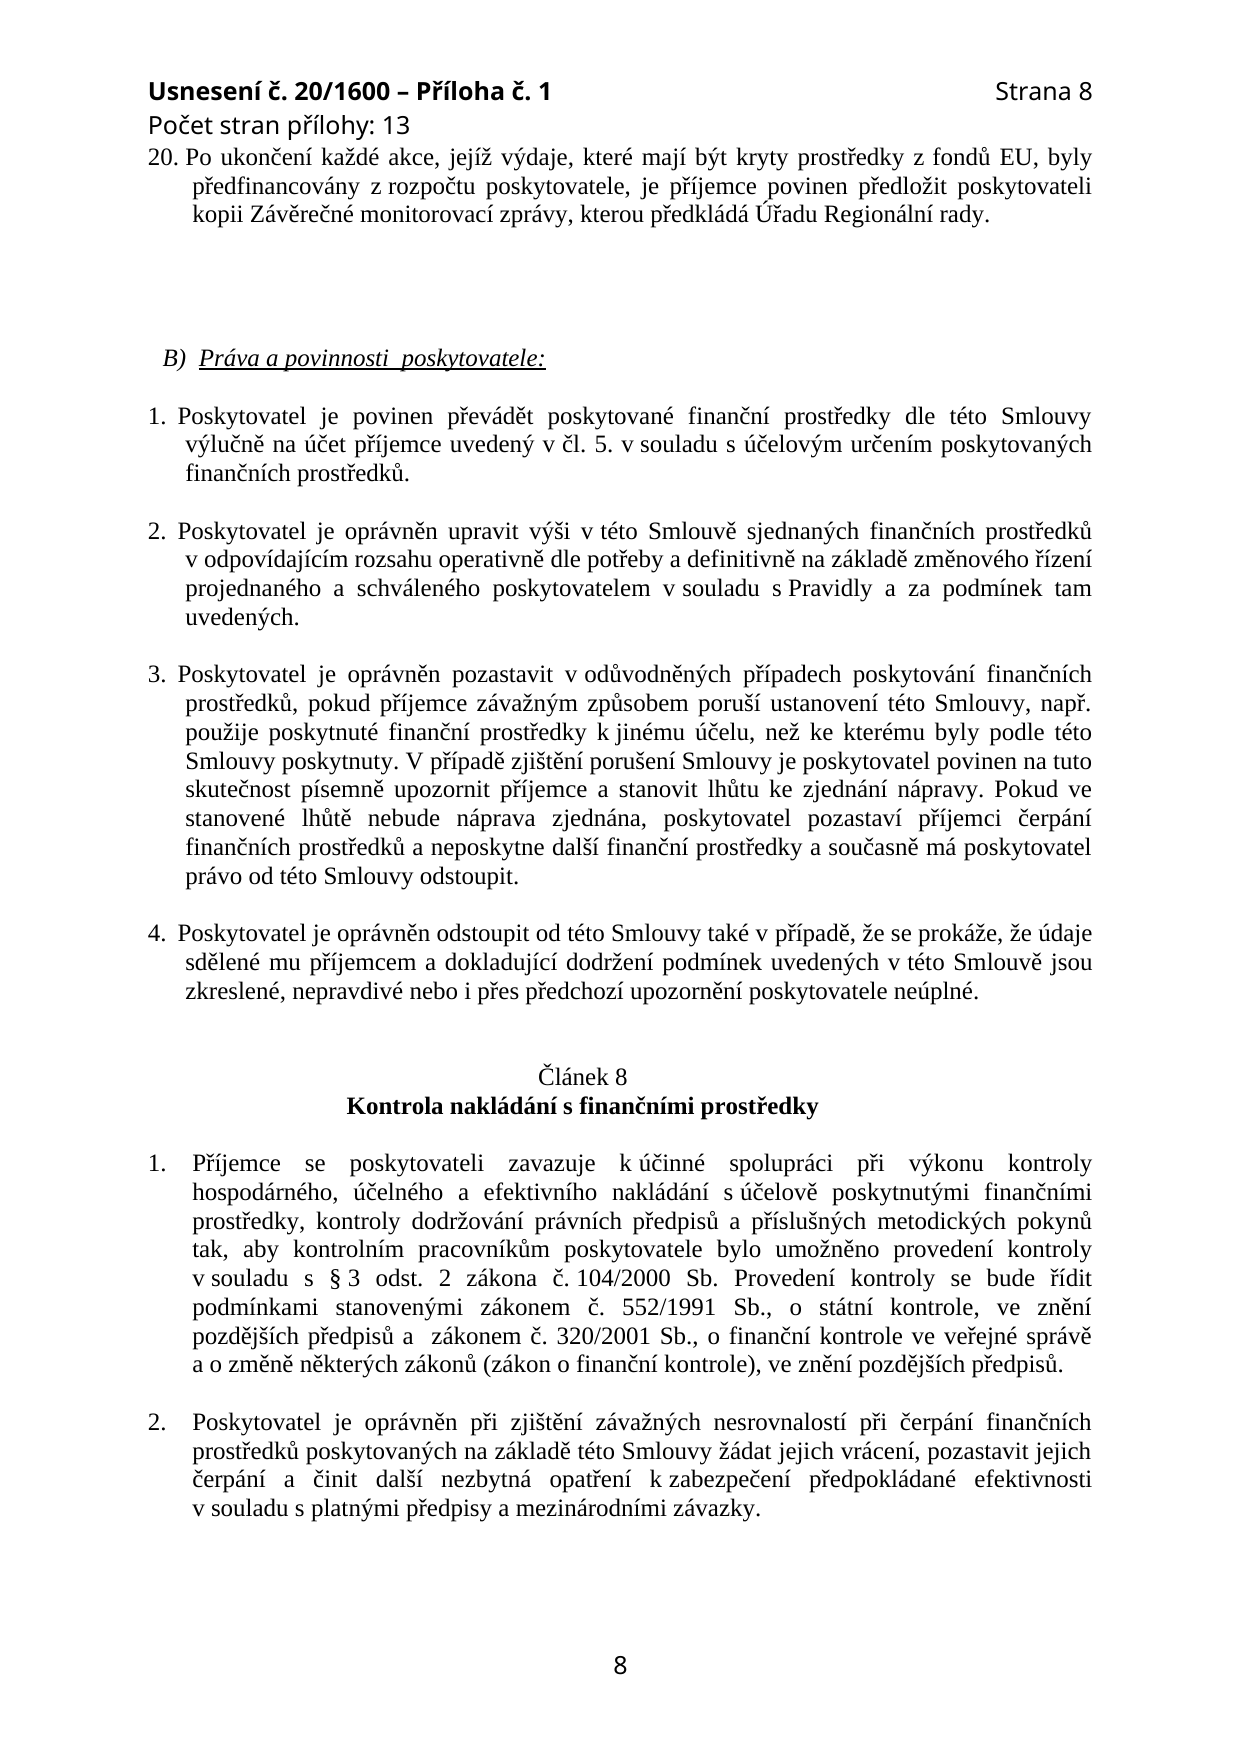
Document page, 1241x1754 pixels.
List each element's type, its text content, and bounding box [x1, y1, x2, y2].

list Příjemce se poskytovateli zavazuje k účinné spolupráci při výkonu kontroly hospodárného, účelného a efektivního nakládání s účelově poskytnutými finančními prostředky, kontroly dodržování právních předpisů a příslušných metodických pokynů tak, aby kontrolním pracovníkům poskytovatele bylo umožněno provedení kontroly v souladu s § 3 odst. 2 zákona č. 104/2000 Sb. Provedení kontroly se bude řídit podmínkami stanovenými zákonem č. 552/1991 Sb., o státní kontrole, ve znění pozdějších předpisů a zákonem č. 320/2001 Sb., o finanční kontrole ve veřejné správě a o změně některých zákonů (zákon o finanční kontrole), ve znění pozdějších předpisů. [148, 1148, 1092, 1378]
list Po ukončení každé akce, jejíž výdaje, které mají být kryty prostředky z fondů EU, byly předfinancovány z rozpočtu poskytovatele, je příjemce povinen předložit poskytovateli kopii Závěrečné monitorovací zprávy, kterou předkládá Úřadu Regionální rady. [148, 142, 1092, 228]
list Poskytovatel je oprávněn pozastavit v odůvodněných případech poskytování finančních prostředků, pokud příjemce závažným způsobem poruší ustanovení této Smlouvy, např. použije poskytnuté finanční prostředky k jinému účelu, než ke kterému byly podle této Smlouvy poskytnuty. V případě zjištění porušení Smlouvy je poskytovatel povinen na tuto skutečnost písemně upozornit příjemce a stanovit lhůtu ke zjednání nápravy. Pokud ve stanovené lhůtě nebude náprava zjednána, poskytovatel pozastaví příjemci čerpání finančních prostředků a neposkytne další finanční prostředky a současně má poskytovatel právo od této Smlouvy odstoupit. [148, 659, 1092, 889]
text Kontrola nakládání s finančními prostředky [73, 1091, 1092, 1119]
list Poskytovatel je oprávněn upravit výši v této Smlouvě sjednaných finančních prostředků v odpovídajícím rozsahu operativně dle potřeby a definitivně na základě změnového řízení projednaného a schváleného poskytovatelem v souladu s Pravidly a za podmínek tam uvedených. [148, 516, 1092, 631]
text Článek 8 [73, 1062, 1092, 1091]
list Poskytovatel je povinen převádět poskytované finanční prostředky dle této Smlouvy výlučně na účet příjemce uvedený v čl. 5. v souladu s účelovým určením poskytovaných finančních prostředků. [148, 401, 1092, 487]
text B) Práva a povinnosti poskytovatele: [162, 343, 1092, 372]
list Poskytovatel je oprávněn při zjištění závažných nesrovnalostí při čerpání finančních prostředků poskytovaných na základě této Smlouvy žádat jejich vrácení, pozastavit jejich čerpání a činit další nezbytná opatření k zabezpečení předpokládané efektivnosti v souladu s platnými předpisy a mezinárodními závazky. [148, 1407, 1092, 1522]
list Poskytovatel je oprávněn odstoupit od této Smlouvy také v případě, že se prokáže, že údaje sdělené mu příjemcem a dokladující dodržení podmínek uvedených v této Smlouvě jsou zkreslené, nepravdivé nebo i přes předchozí upozornění poskytovatele neúplné. [148, 918, 1092, 1004]
